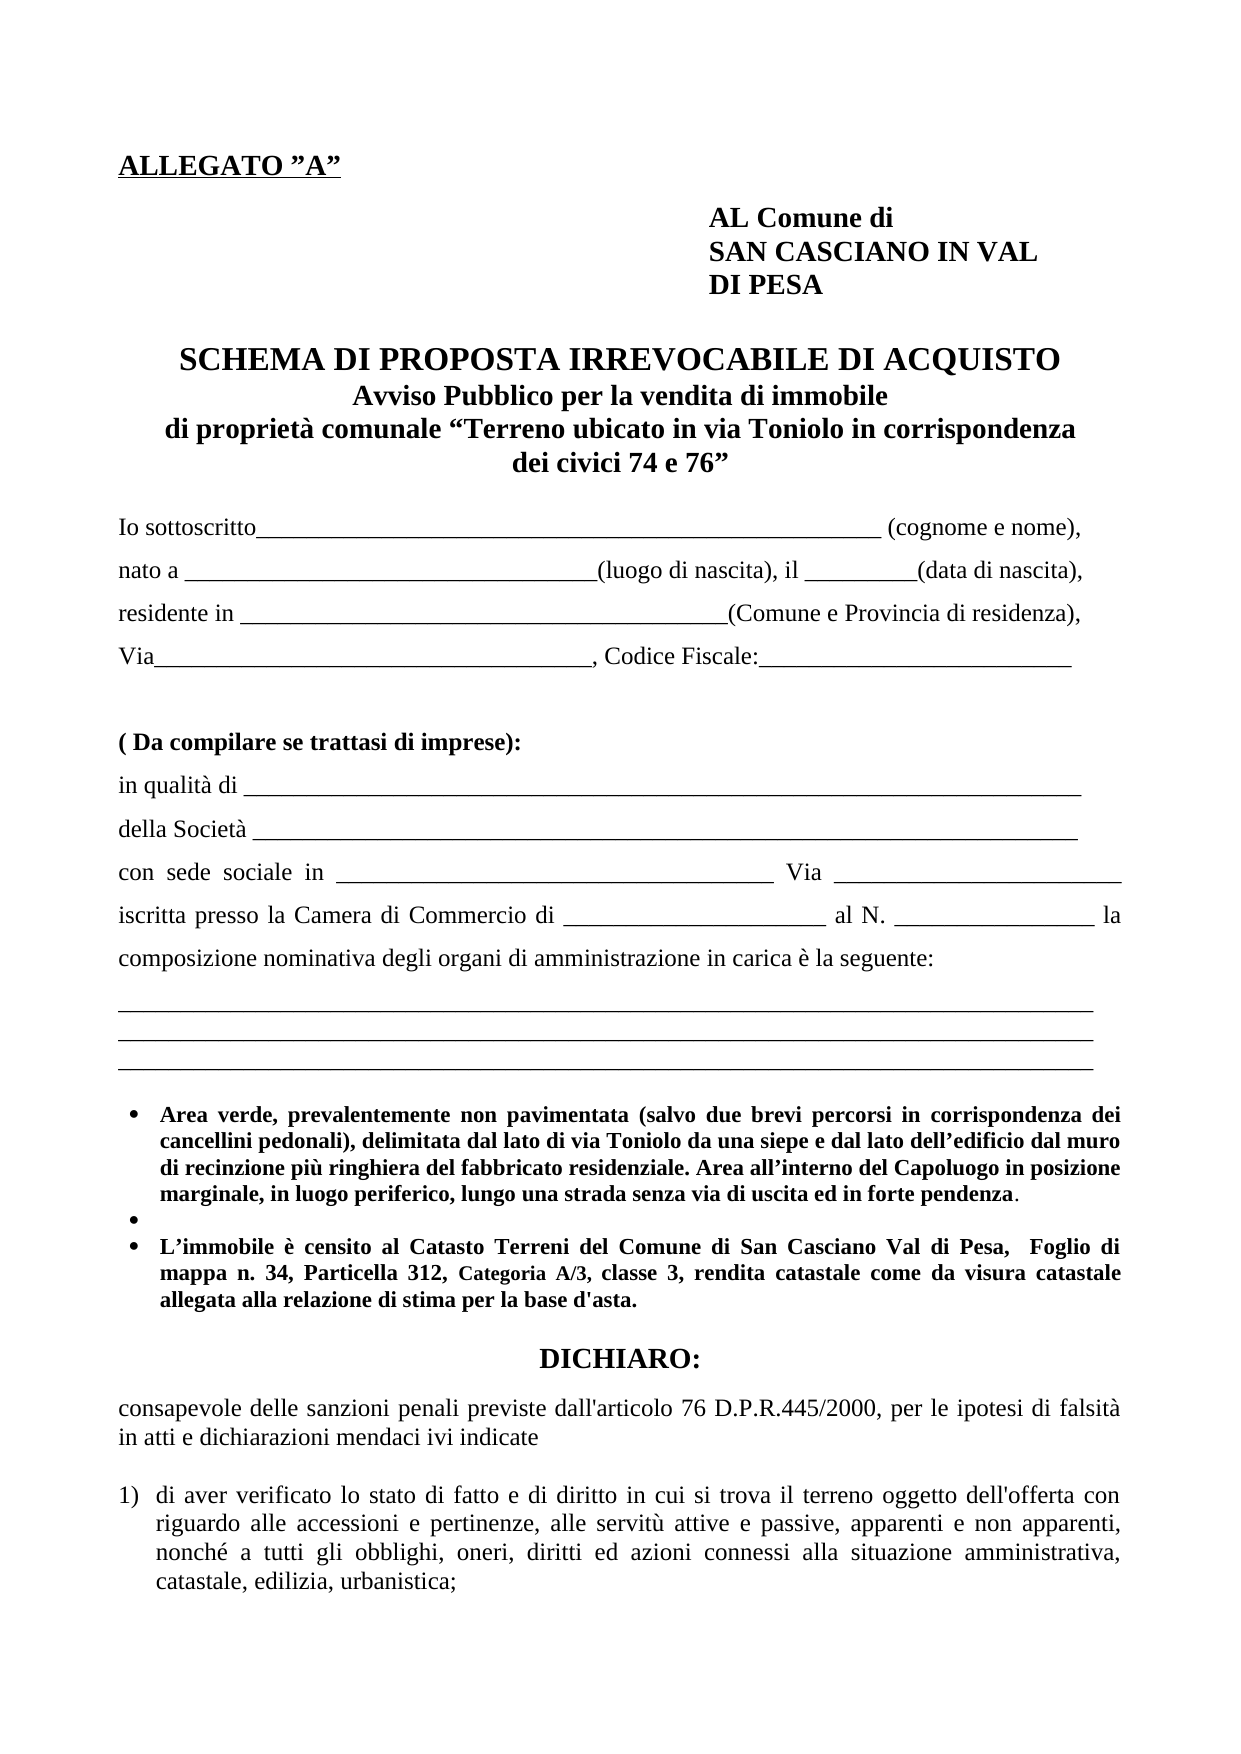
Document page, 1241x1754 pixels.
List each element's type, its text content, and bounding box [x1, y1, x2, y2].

text DICHIARO: [118, 1341, 1122, 1374]
text con sede sociale in ___________________________________ Via _______________________ iscritta presso la Camera di Commercio di _____________________ al N. ________________ la composizione nominativa degli organi di amministrazione in carica è la seguente: [118, 857, 1122, 972]
text della Società __________________________________________________________________ [118, 814, 1122, 842]
title dei civici 74 e 76” [118, 445, 1122, 478]
title SCHEMA DI PROPOSTA IRREVOCABILE DI ACQUISTO [118, 339, 1122, 378]
title SAN CASCIANO IN VAL [709, 234, 1122, 267]
text ______________________________________________________________________________ [118, 1044, 1122, 1072]
title ALLEGATO ”A” [118, 148, 1122, 181]
text ( Da compilare se trattasi di imprese): [118, 684, 1122, 756]
text in qualità di ___________________________________________________________________ [118, 771, 1122, 799]
text consapevole delle sanzioni penali previste dall'articolo 76 D.P.R.445/2000, per le ipotesi di falsità in atti e dichiarazioni mendaci ivi indicate [118, 1393, 1122, 1451]
list L’immobile è censito al Catasto Terreni del Comune di San Casciano Val di Pesa, Foglio di mappa n. 34, Particella 312, Categoria A/3, classe 3, rendita catastale come da visura catastale allegata alla relazione di stima per la base d'asta. [130, 1233, 1122, 1312]
text residente in _______________________________________(Comune e Provincia di residenza), Via___________________________________, Codice Fiscale:_________________________ [118, 598, 1122, 670]
title di proprietà comunale “Terreno ubicato in via Toniolo in corrispondenza [118, 411, 1122, 445]
text ______________________________________________________________________________ [118, 1015, 1122, 1044]
list Area verde, prevalentemente non pavimentata (salvo due brevi percorsi in corrispondenza dei cancellini pedonali), delimitata dal lato di via Toniolo da una siepe e dal lato dell’edificio dal muro di recinzione più ringhiera del fabbricato residenziale. Area all’interno del Capoluogo in posizione marginale, in luogo periferico, lungo una strada senza via di uscita ed in forte pendenza. [130, 1101, 1122, 1207]
text Io sottoscritto__________________________________________________ (cognome e nome), nato a _________________________________(luogo di nascita), il _________(data di nascita), [118, 512, 1122, 584]
title Avviso Pubblico per la vendita di immobile [118, 378, 1122, 411]
list di aver verificato lo stato di fatto e di diritto in cui si trova il terreno oggetto dell'offerta con riguardo alle accessioni e pertinenze, alle servitù attive e passive, apparenti e non apparenti, nonché a tutti gli obblighi, oneri, diritti ed azioni connessi alla situazione amministrativa, catastale, edilizia, urbanistica; [118, 1480, 1122, 1595]
title DI PESA [709, 267, 1122, 301]
text ______________________________________________________________________________ [118, 986, 1122, 1015]
title AL Comune di [709, 200, 1122, 234]
